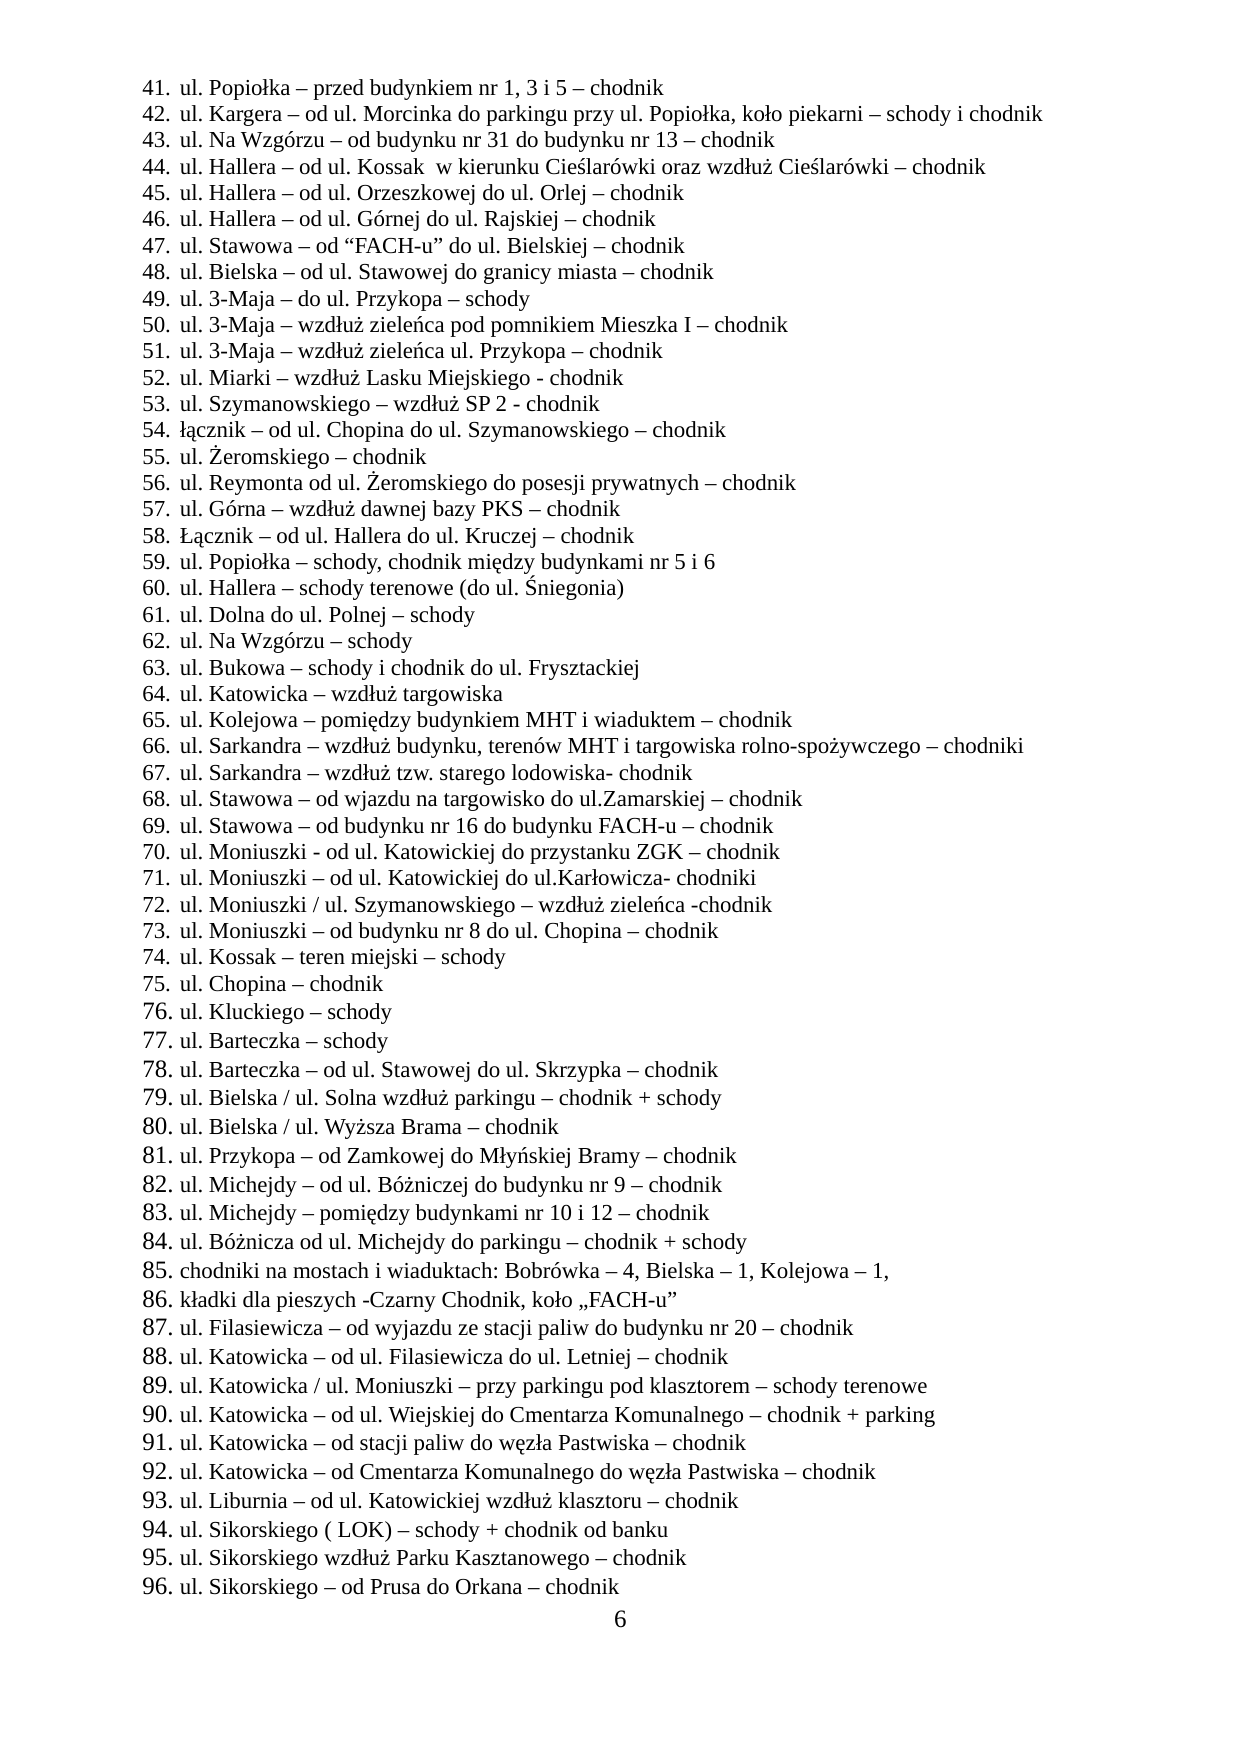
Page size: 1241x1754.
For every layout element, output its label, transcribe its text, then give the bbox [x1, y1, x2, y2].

list ul. Chopina – chodnik [142, 970, 1128, 996]
list ul. Na Wzgórzu – schody [142, 627, 1128, 653]
list łącznik – od ul. Chopina do ul. Szymanowskiego – chodnik [142, 416, 1128, 443]
list ul. Bukowa – schody i chodnik do ul. Frysztackiej [142, 653, 1128, 680]
list ul. Górna – wzdłuż dawnej bazy PKS – chodnik [142, 495, 1128, 522]
list ul. Dolna do ul. Polnej – schody [142, 601, 1128, 627]
list ul. Katowicka – od ul. Filasiewicza do ul. Letniej – chodnik [142, 1341, 1128, 1370]
list ul. Szymanowskiego – wzdłuż SP 2 - chodnik [142, 390, 1128, 416]
list ul. Bóżnicza od ul. Michejdy do parkingu – chodnik + schody [142, 1226, 1128, 1255]
list ul. Katowicka – wzdłuż targowiska [142, 680, 1128, 706]
list ul. Na Wzgórzu – od budynku nr 31 do budynku nr 13 – chodnik [142, 126, 1128, 153]
list ul. Liburnia – od ul. Katowickiej wzdłuż klasztoru – chodnik [142, 1485, 1128, 1514]
list ul. Hallera – od ul. Górnej do ul. Rajskiej – chodnik [142, 206, 1128, 232]
list ul. Stawowa – od budynku nr 16 do budynku FACH-u – chodnik [142, 812, 1128, 838]
list ul. Stawowa – od “FACH-u” do ul. Bielskiej – chodnik [142, 232, 1128, 258]
list ul. Michejdy – pomiędzy budynkami nr 10 i 12 – chodnik [142, 1197, 1128, 1226]
list ul. Sikorskiego wzdłuż Parku Kasztanowego – chodnik [142, 1542, 1128, 1571]
list ul. Hallera – od ul. Orzeszkowej do ul. Orlej – chodnik [142, 179, 1128, 206]
list ul. Popiołka – schody, chodnik między budynkami nr 5 i 6 [142, 548, 1128, 574]
list ul. Hallera – schody terenowe (do ul. Śniegonia) [142, 574, 1128, 601]
list ul. Sikorskiego – od Prusa do Orkana – chodnik [142, 1571, 1128, 1600]
list ul. Bielska / ul. Solna wzdłuż parkingu – chodnik + schody [142, 1082, 1128, 1111]
list ul. Sarkandra – wzdłuż tzw. starego lodowiska- chodnik [142, 759, 1128, 785]
list ul. 3-Maja – do ul. Przykopa – schody [142, 284, 1128, 311]
list ul. Sikorskiego ( LOK) – schody + chodnik od banku [142, 1514, 1128, 1542]
list ul. Kolejowa – pomiędzy budynkiem MHT i wiaduktem – chodnik [142, 706, 1128, 733]
list ul. Katowicka – od ul. Wiejskiej do Cmentarza Komunalnego – chodnik + parking [142, 1399, 1128, 1427]
list Łącznik – od ul. Hallera do ul. Kruczej – chodnik [142, 522, 1128, 548]
list ul. Kargera – od ul. Morcinka do parkingu przy ul. Popiołka, koło piekarni – schody i chodnik [142, 100, 1128, 126]
list ul. Bielska – od ul. Stawowej do granicy miasta – chodnik [142, 258, 1128, 284]
list ul. Katowicka – od stacji paliw do węzła Pastwiska – chodnik [142, 1427, 1128, 1456]
list chodniki na mostach i wiaduktach: Bobrówka – 4, Bielska – 1, Kolejowa – 1, [142, 1255, 1128, 1284]
list ul. Michejdy – od ul. Bóżniczej do budynku nr 9 – chodnik [142, 1169, 1128, 1197]
list ul. Moniuszki – od budynku nr 8 do ul. Chopina – chodnik [142, 917, 1128, 943]
list ul. Barteczka – schody [142, 1025, 1128, 1054]
list ul. Barteczka – od ul. Stawowej do ul. Skrzypka – chodnik [142, 1054, 1128, 1082]
list ul. Sarkandra – wzdłuż budynku, terenów MHT i targowiska rolno-spożywczego – chodniki [142, 733, 1128, 759]
list ul. Kluckiego – schody [142, 996, 1128, 1025]
list kładki dla pieszych -Czarny Chodnik, koło „FACH-u” [142, 1284, 1128, 1312]
list ul. Moniuszki – od ul. Katowickiej do ul.Karłowicza- chodniki [142, 864, 1128, 891]
list ul. Bielska / ul. Wyższa Brama – chodnik [142, 1111, 1128, 1140]
list ul. Filasiewicza – od wyjazdu ze stacji paliw do budynku nr 20 – chodnik [142, 1312, 1128, 1341]
list ul. Moniuszki - od ul. Katowickiej do przystanku ZGK – chodnik [142, 838, 1128, 864]
list ul. Katowicka / ul. Moniuszki – przy parkingu pod klasztorem – schody terenowe [142, 1370, 1128, 1399]
list ul. Katowicka – od Cmentarza Komunalnego do węzła Pastwiska – chodnik [142, 1456, 1128, 1485]
list ul. 3-Maja – wzdłuż zieleńca ul. Przykopa – chodnik [142, 337, 1128, 364]
list ul. Żeromskiego – chodnik [142, 443, 1128, 469]
list ul. Przykopa – od Zamkowej do Młyńskiej Bramy – chodnik [142, 1140, 1128, 1169]
list ul. Kossak – teren miejski – schody [142, 943, 1128, 970]
list ul. Popiołka – przed budynkiem nr 1, 3 i 5 – chodnik [142, 74, 1128, 100]
list ul. Hallera – od ul. Kossak w kierunku Cieślarówki oraz wzdłuż Cieślarówki – chodnik [142, 153, 1128, 179]
list ul. Miarki – wzdłuż Lasku Miejskiego - chodnik [142, 364, 1128, 390]
list ul. Stawowa – od wjazdu na targowisko do ul.Zamarskiej – chodnik [142, 785, 1128, 812]
list ul. Moniuszki / ul. Szymanowskiego – wzdłuż zieleńca -chodnik [142, 891, 1128, 917]
list ul. Reymonta od ul. Żeromskiego do posesji prywatnych – chodnik [142, 469, 1128, 495]
list ul. 3-Maja – wzdłuż zieleńca pod pomnikiem Mieszka I – chodnik [142, 311, 1128, 337]
